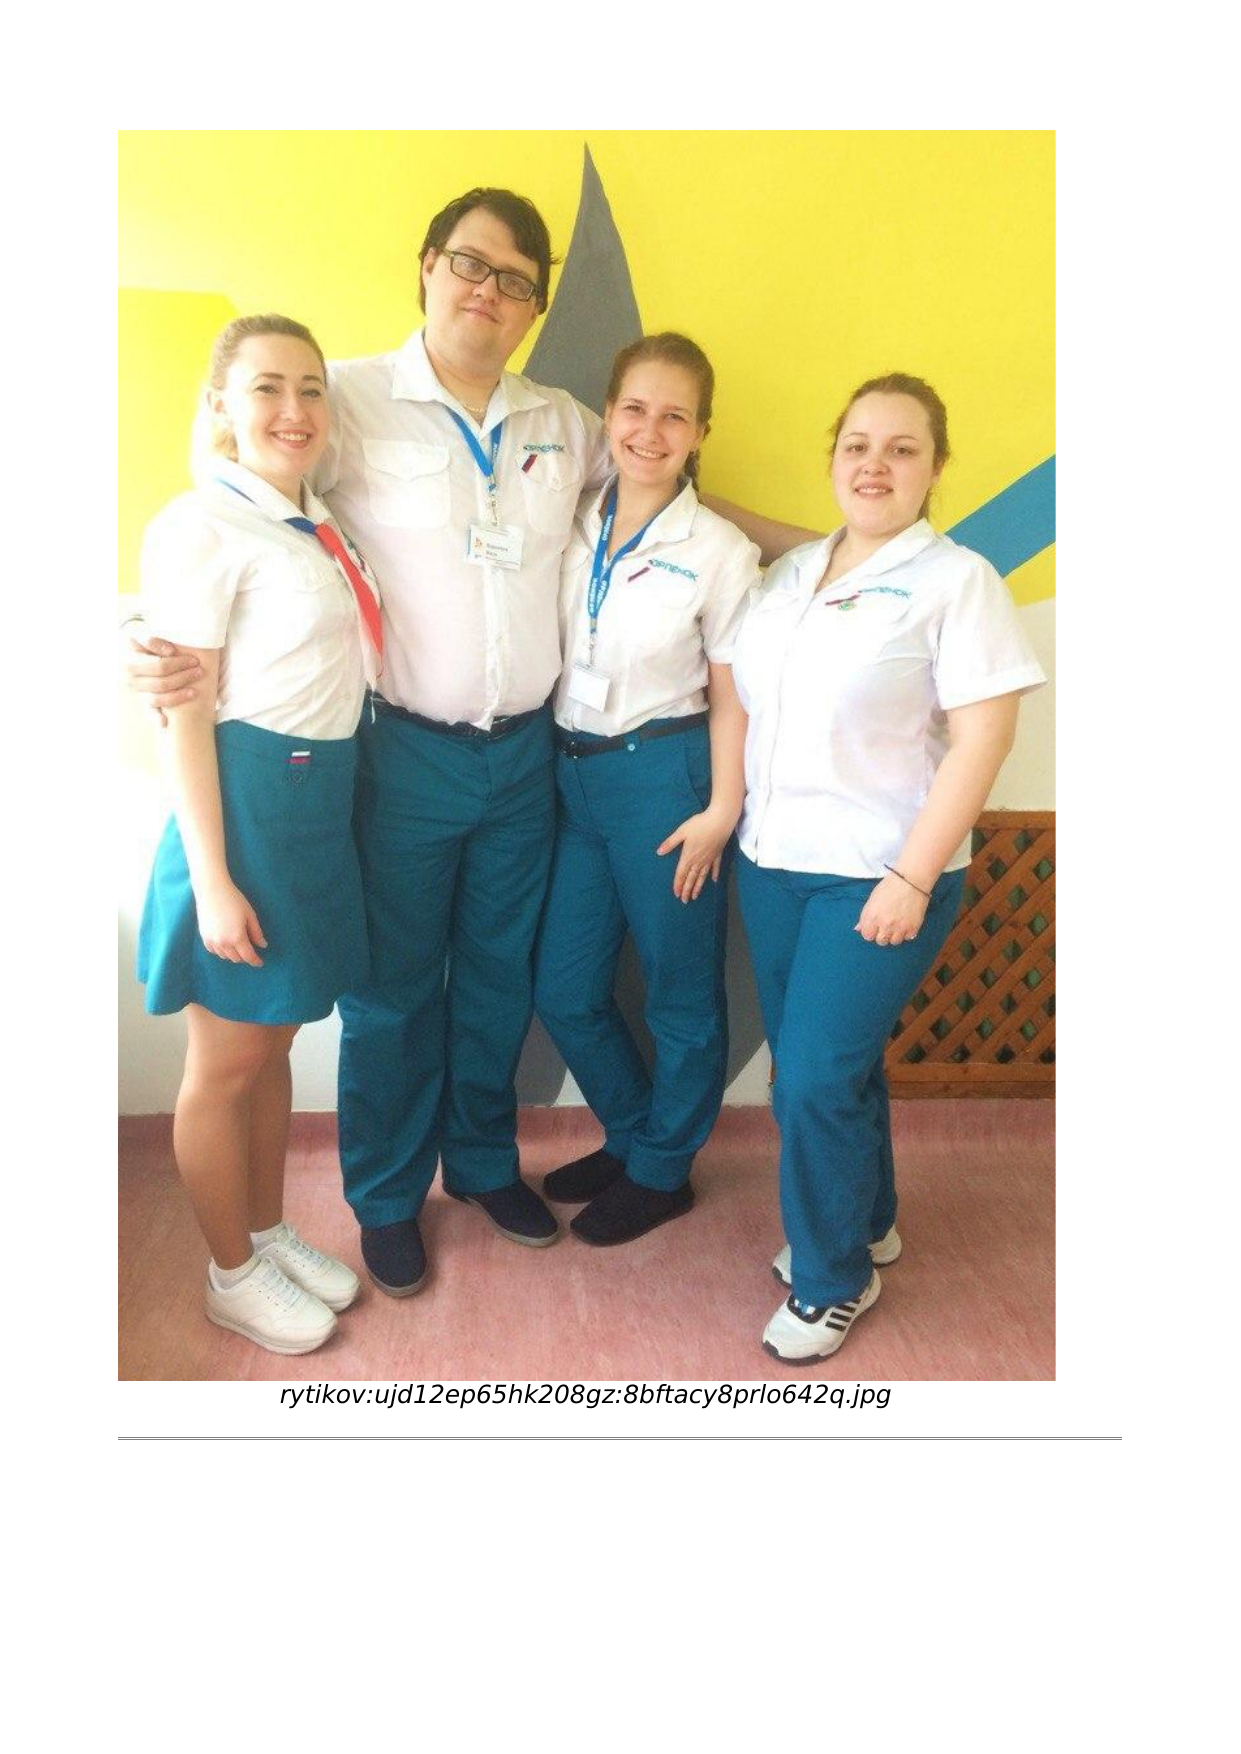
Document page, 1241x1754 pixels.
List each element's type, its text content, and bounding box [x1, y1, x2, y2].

text rytikov:ujd12ep65hk208gz:8bftacy8prlo642q.jpg [118, 1381, 1056, 1410]
picture [118, 130, 1056, 1381]
